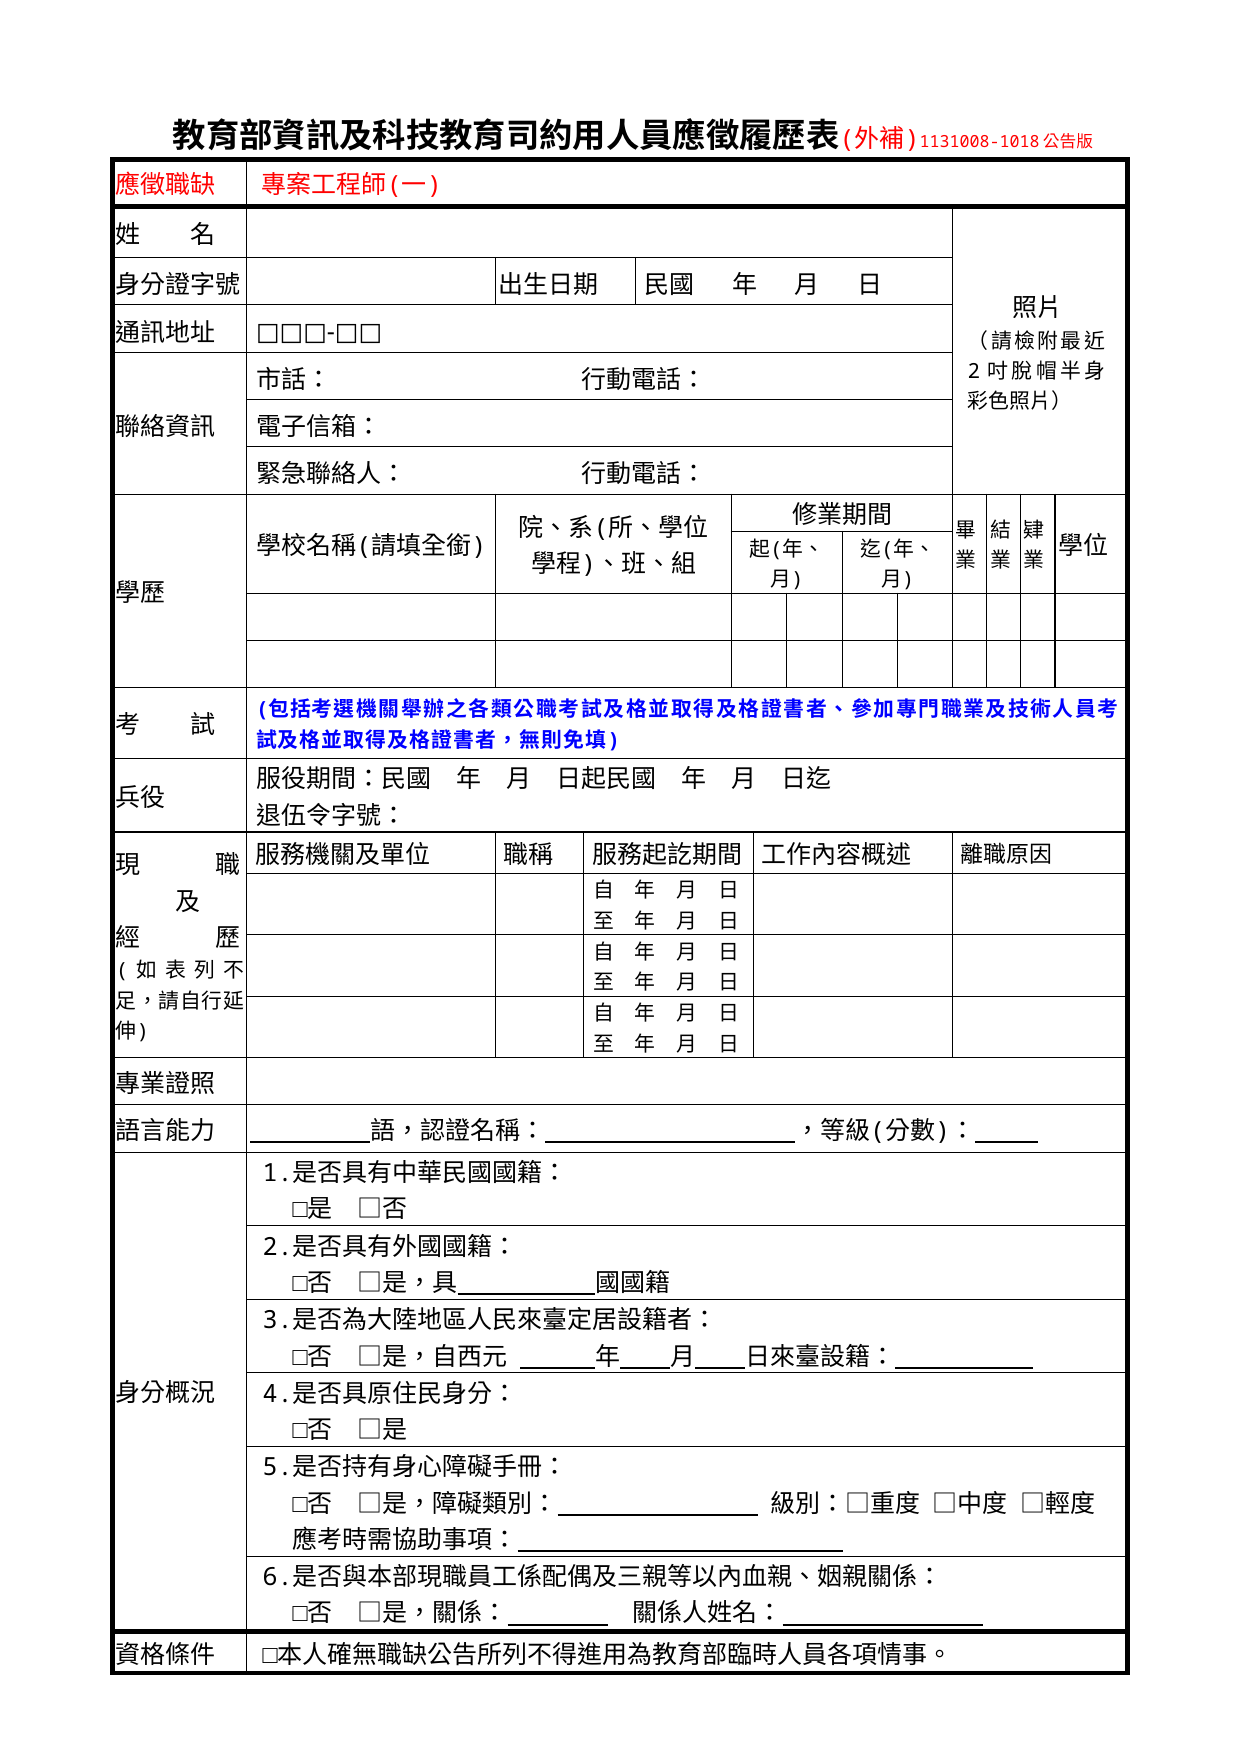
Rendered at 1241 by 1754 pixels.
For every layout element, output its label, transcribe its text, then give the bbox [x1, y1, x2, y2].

table_cell 離職原因 [953, 833, 1125, 873]
table_cell 專業證照 [115, 1058, 246, 1104]
table_cell 結業 [987, 495, 1020, 592]
table_cell 語言能力 [115, 1105, 246, 1152]
table_cell 現 職 及 經 歷 (如表列不足，請自行延伸) [115, 833, 246, 1057]
table_cell 兵役 [115, 759, 246, 831]
table_cell [898, 594, 952, 640]
table_cell 民國 年 月 日 [636, 258, 952, 304]
table_cell [787, 594, 842, 640]
table_cell 姓 名 [115, 209, 246, 257]
table_cell [247, 641, 495, 687]
table_cell [496, 997, 583, 1057]
table_cell [247, 1058, 1125, 1104]
table_cell [496, 874, 583, 934]
table_cell 學歷 [115, 495, 246, 687]
table_cell 畢業 [953, 495, 986, 592]
table_cell 服務機關及單位 [247, 833, 495, 873]
table_cell 院、系(所、學位 學程)、班、組 [496, 495, 731, 592]
table_cell 自 年 月 日 至 年 月 日 [584, 935, 753, 996]
table_cell 通訊地址 [115, 305, 246, 352]
table_cell 學校名稱(請填全銜) [247, 495, 495, 592]
table_cell 照片 （請檢附最近2吋脫帽半身彩色照片） [953, 209, 1125, 493]
table_cell 身分概況 [115, 1153, 246, 1629]
table_cell 職稱 [496, 833, 583, 873]
table_cell [953, 997, 1125, 1057]
table_cell [953, 641, 986, 687]
table_cell □□□-□□ [247, 305, 952, 352]
table_cell [1021, 641, 1054, 687]
table_cell [953, 935, 1125, 996]
table_header 應徵職缺 [115, 162, 246, 204]
table_cell [787, 641, 842, 687]
table_cell 語，認證名稱： ，等級(分數)： [247, 1105, 1125, 1152]
table_cell [247, 209, 952, 257]
table_cell 肄業 [1021, 495, 1054, 592]
table_cell [754, 997, 952, 1057]
table_cell 4.是否具原住民身分： □否 □是 [247, 1373, 1125, 1446]
table_cell 服役期間：民國 年 月 日起民國 年 月 日迄 退伍令字號： [247, 759, 1125, 831]
table_cell (包括考選機關舉辦之各類公職考試及格並取得及格證書者、參加專門職業及技術人員考試及格並取得及格證書者，無則免填) [247, 688, 1125, 758]
table_cell 考 試 [115, 688, 246, 758]
table_cell [496, 935, 583, 996]
table_cell 5.是否持有身心障礙手冊： □否 □是，障礙類別： 級別：□重度 □中度 □輕度 應考時需協助事項： [247, 1447, 1125, 1556]
table_cell 修業期間 [732, 495, 952, 531]
table_cell 工作內容概述 [754, 833, 952, 873]
table_cell □本人確無職缺公告所列不得進用為教育部臨時人員各項情事。 [247, 1634, 1125, 1671]
table_cell 聯絡資訊 [115, 353, 246, 493]
table_cell [987, 641, 1020, 687]
table_cell 服務起訖期間 [584, 833, 753, 873]
table_cell 電子信箱： [247, 400, 952, 446]
table_cell [496, 594, 731, 640]
table_cell [754, 874, 952, 934]
text 教育部資訊及科技教育司約用人員應徵履歷表(外補)1131008-1018公告版 [113, 108, 1132, 157]
table_cell [732, 594, 786, 640]
table_cell 學位 [1056, 495, 1125, 592]
table_cell 市話： 行動電話： [247, 353, 952, 399]
table_cell 資格條件 [115, 1634, 246, 1671]
table_cell [1021, 594, 1054, 640]
table_cell 身分證字號 [115, 258, 246, 304]
table_cell [247, 258, 495, 304]
table_cell [1056, 594, 1125, 640]
table_cell [953, 874, 1125, 934]
table_cell [247, 997, 495, 1057]
table_cell [247, 935, 495, 996]
table_cell [898, 641, 952, 687]
table_cell [1056, 641, 1125, 687]
table_cell [247, 874, 495, 934]
table_cell [843, 641, 897, 687]
table_cell 6.是否與本部現職員工係配偶及三親等以內血親、姻親關係： □否 □是，關係： 關係人姓名： [247, 1557, 1125, 1629]
table_cell [843, 594, 897, 640]
table_cell 自 年 月 日 至 年 月 日 [584, 997, 753, 1057]
table_cell 3.是否為大陸地區人民來臺定居設籍者： □否 □是，自西元 年 月 日來臺設籍： [247, 1300, 1125, 1372]
table_cell 自 年 月 日 至 年 月 日 [584, 874, 753, 934]
table_cell [732, 641, 786, 687]
table_cell [247, 594, 495, 640]
table_cell [754, 935, 952, 996]
table_cell 1.是否具有中華民國國籍： □是 □否 [247, 1153, 1125, 1225]
table_cell [987, 594, 1020, 640]
table_cell [496, 641, 731, 687]
table_header 專案工程師(一) [247, 162, 1125, 204]
table_cell 緊急聯絡人： 行動電話： [247, 447, 952, 493]
table_cell 2.是否具有外國國籍： □否 □是，具 國國籍 [247, 1226, 1125, 1299]
table_cell 起(年、月) [732, 532, 842, 592]
table_cell 迄(年、月) [843, 532, 952, 592]
table_cell 出生日期 [496, 258, 635, 304]
table_cell [953, 594, 986, 640]
